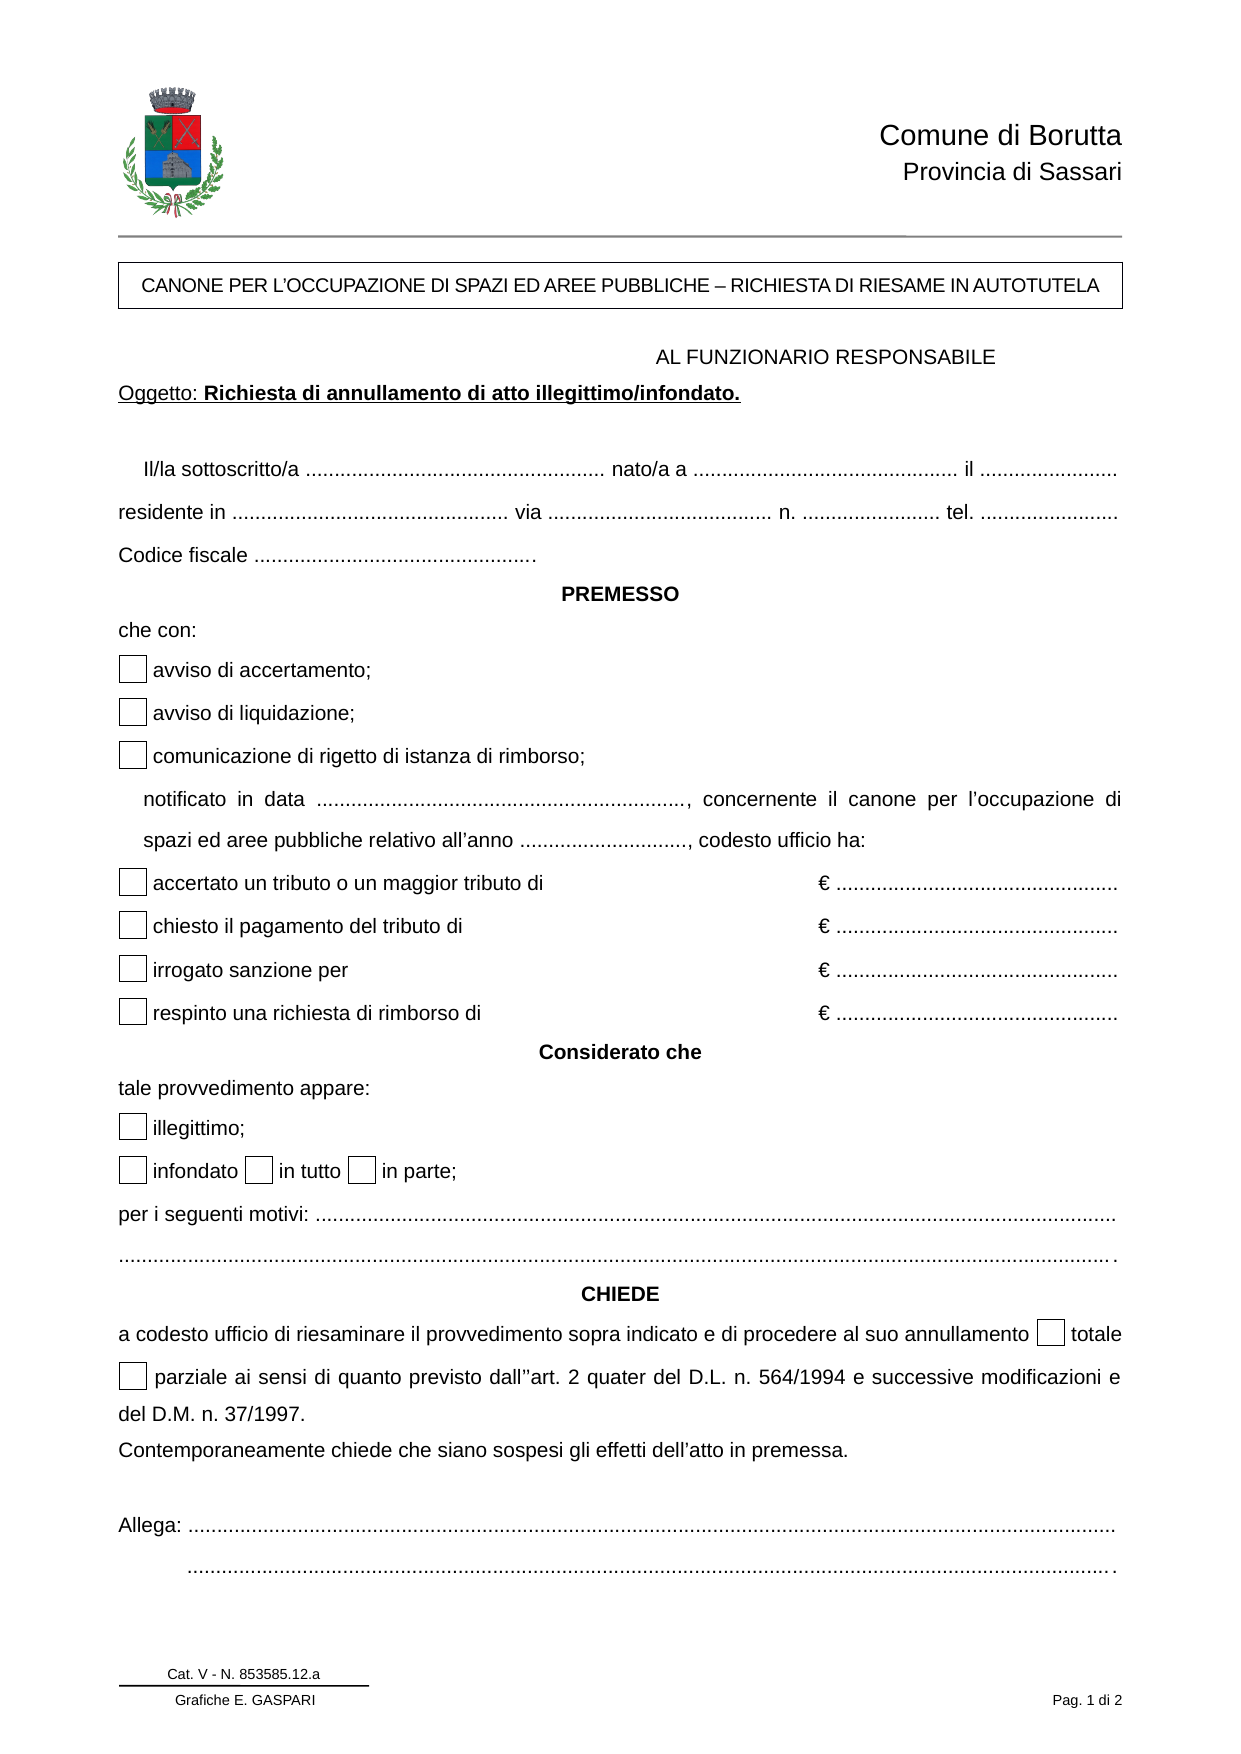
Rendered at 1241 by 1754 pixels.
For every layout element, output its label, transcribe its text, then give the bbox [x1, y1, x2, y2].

text illegittimo; [118, 1112, 1122, 1141]
text Contemporaneamente chiede che siano sospesi gli effetti dell’atto in premessa. [118, 1438, 1122, 1462]
text accertato un tributo o un maggior tributo di € ................................................. [118, 867, 1122, 896]
text AL FUNZIONARIO RESPONSABILE [656, 345, 1122, 369]
picture [122, 87, 224, 219]
text per i seguenti motivi: ........................................................................................................................................... ............................................................................................................................................................................. [118, 1198, 1122, 1267]
text respinto una richiesta di rimborso di € ................................................. [118, 997, 1122, 1026]
text Oggetto: Richiesta di annullamento di atto illegittimo/infondato. [118, 381, 1122, 405]
text Il/la sottoscritto/a .................................................... nato/a a .............................................. il ........................ [118, 453, 1122, 482]
text Allega: ................................................................................................................................................................. ................................................................................................................................................................. [118, 1509, 1122, 1579]
text Considerato che [118, 1040, 1122, 1064]
text CHIEDE [118, 1282, 1122, 1306]
text tale provvedimento appare: [118, 1076, 1122, 1100]
text Codice fiscale ................................................. [118, 539, 1122, 568]
text avviso di liquidazione; [118, 697, 1122, 726]
text che con: [118, 618, 1122, 642]
text PREMESSO [118, 582, 1122, 606]
text avviso di accertamento; [118, 654, 1122, 683]
text Provincia di Sassari [224, 157, 1122, 185]
text residente in ................................................ via ....................................... n. ........................ tel. ........................ [118, 496, 1122, 525]
text Comune di Borutta [224, 118, 1122, 152]
text chiesto il pagamento del tributo di € ................................................. [147, 911, 1122, 939]
text notificato in data ................................................................, concernente il canone per l’occupazione di spazi ed aree pubbliche relativo all’anno ............................., codesto ufficio ha: [143, 783, 1122, 853]
text infondato in tutto in parte; [118, 1155, 1122, 1184]
text irrogato sanzione per € ................................................. [118, 954, 1122, 982]
text comunicazione di rigetto di istanza di rimborso; [118, 740, 1122, 769]
text a codesto ufficio di riesaminare il provvedimento sopra indicato e di procedere al suo annullamento totale parziale ai sensi di quanto previsto dall’’art. 2 quater del D.L. n. 564/1994 e successive modificazioni e del D.M. n. 37/1997. [118, 1318, 1122, 1426]
table_header CANONE PER L’OCCUPAZIONE DI SPAZI ED AREE PUBBLICHE – RICHIESTA DI RIESAME IN AUTOTUTELA [119, 263, 1122, 308]
